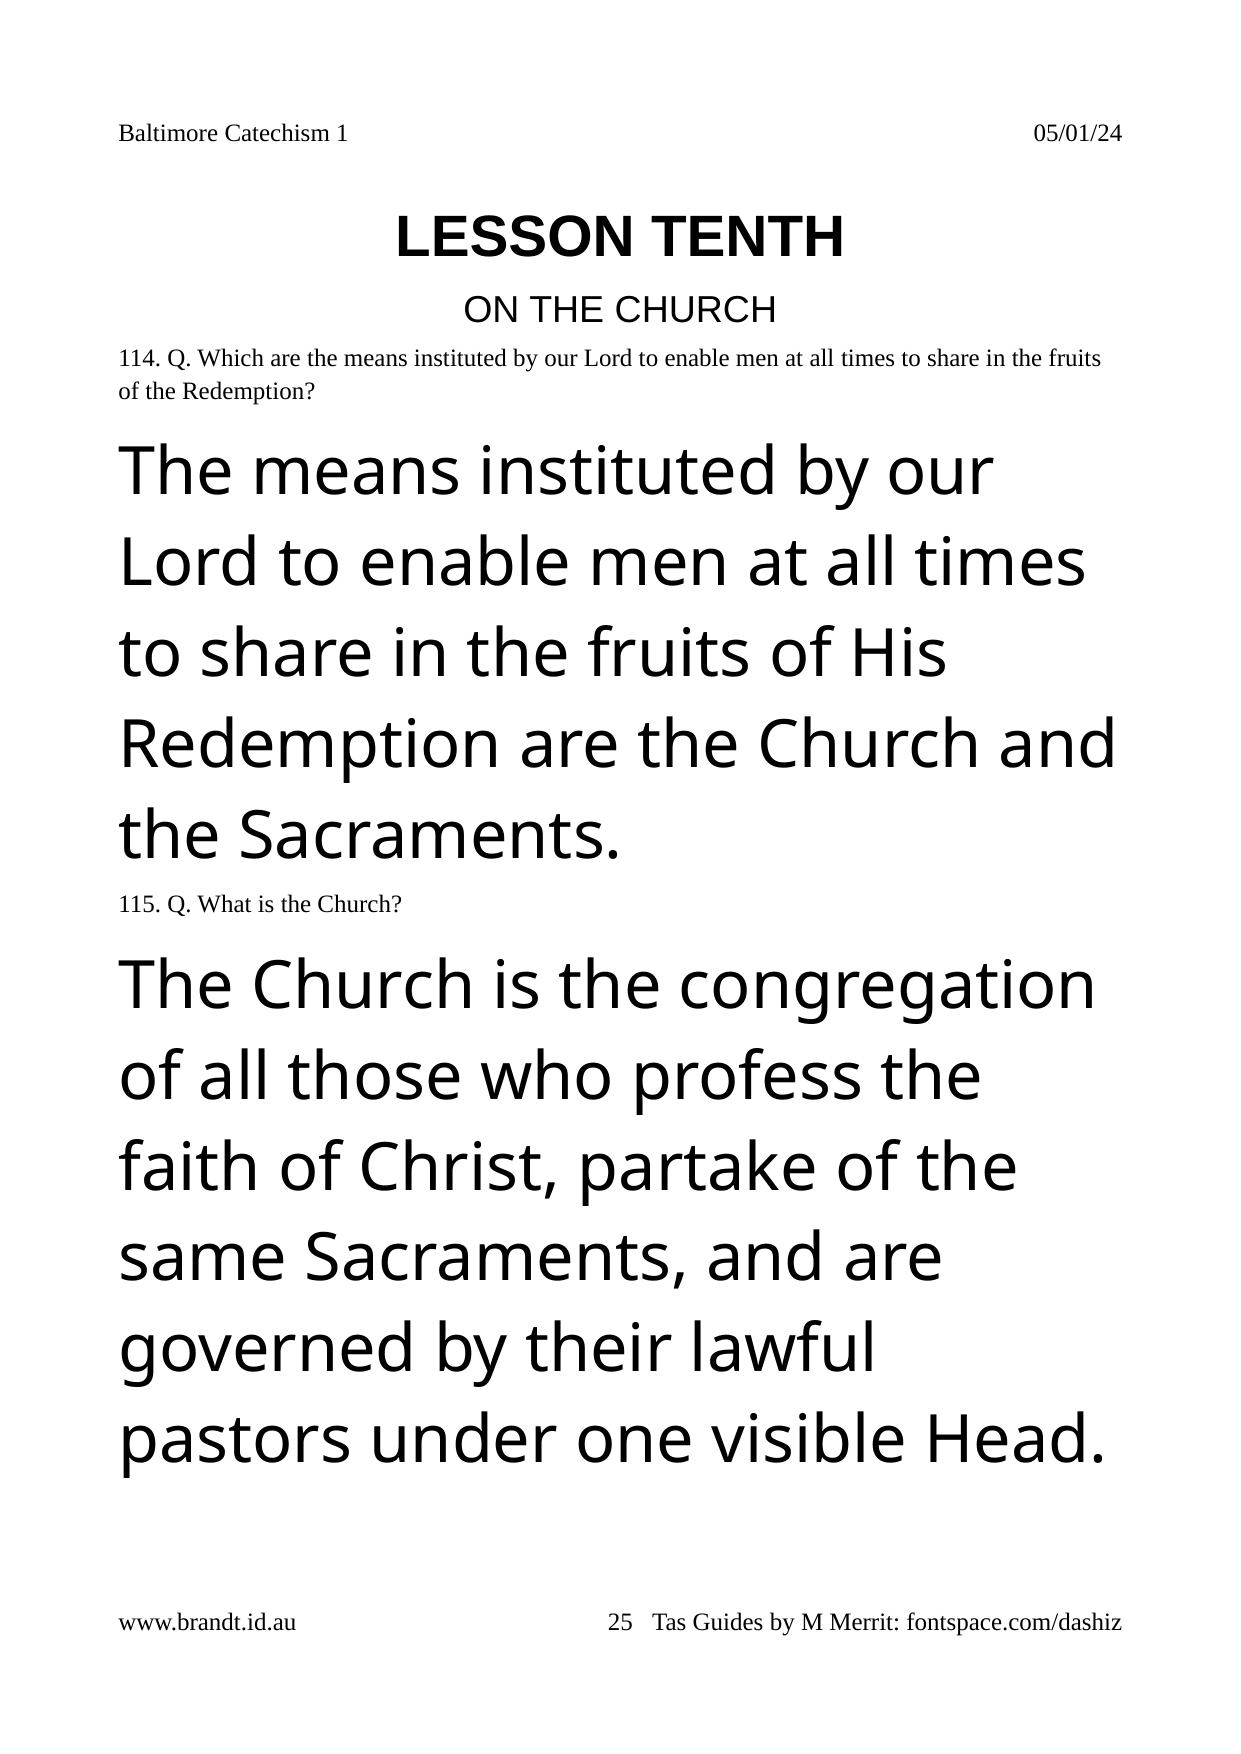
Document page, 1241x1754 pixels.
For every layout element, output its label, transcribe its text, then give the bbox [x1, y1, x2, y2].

text The means instituted by our Lord to enable men at all times to share in the fruits of His Redemption are the Church and the Sacraments. [118, 423, 1122, 878]
text The Church is the congregation of all those who profess the faith of Christ, partake of the same Sacraments, and are governed by their lawful pastors under one visible Head. [118, 937, 1122, 1482]
subtitle ON THE CHURCH [118, 287, 1122, 330]
title LESSON TENTH [118, 201, 1122, 268]
text 114. Q. Which are the means instituted by our Lord to enable men at all times to share in the fruits of the Redemption? [118, 343, 1122, 404]
text 115. Q. What is the Church? [118, 889, 1122, 918]
